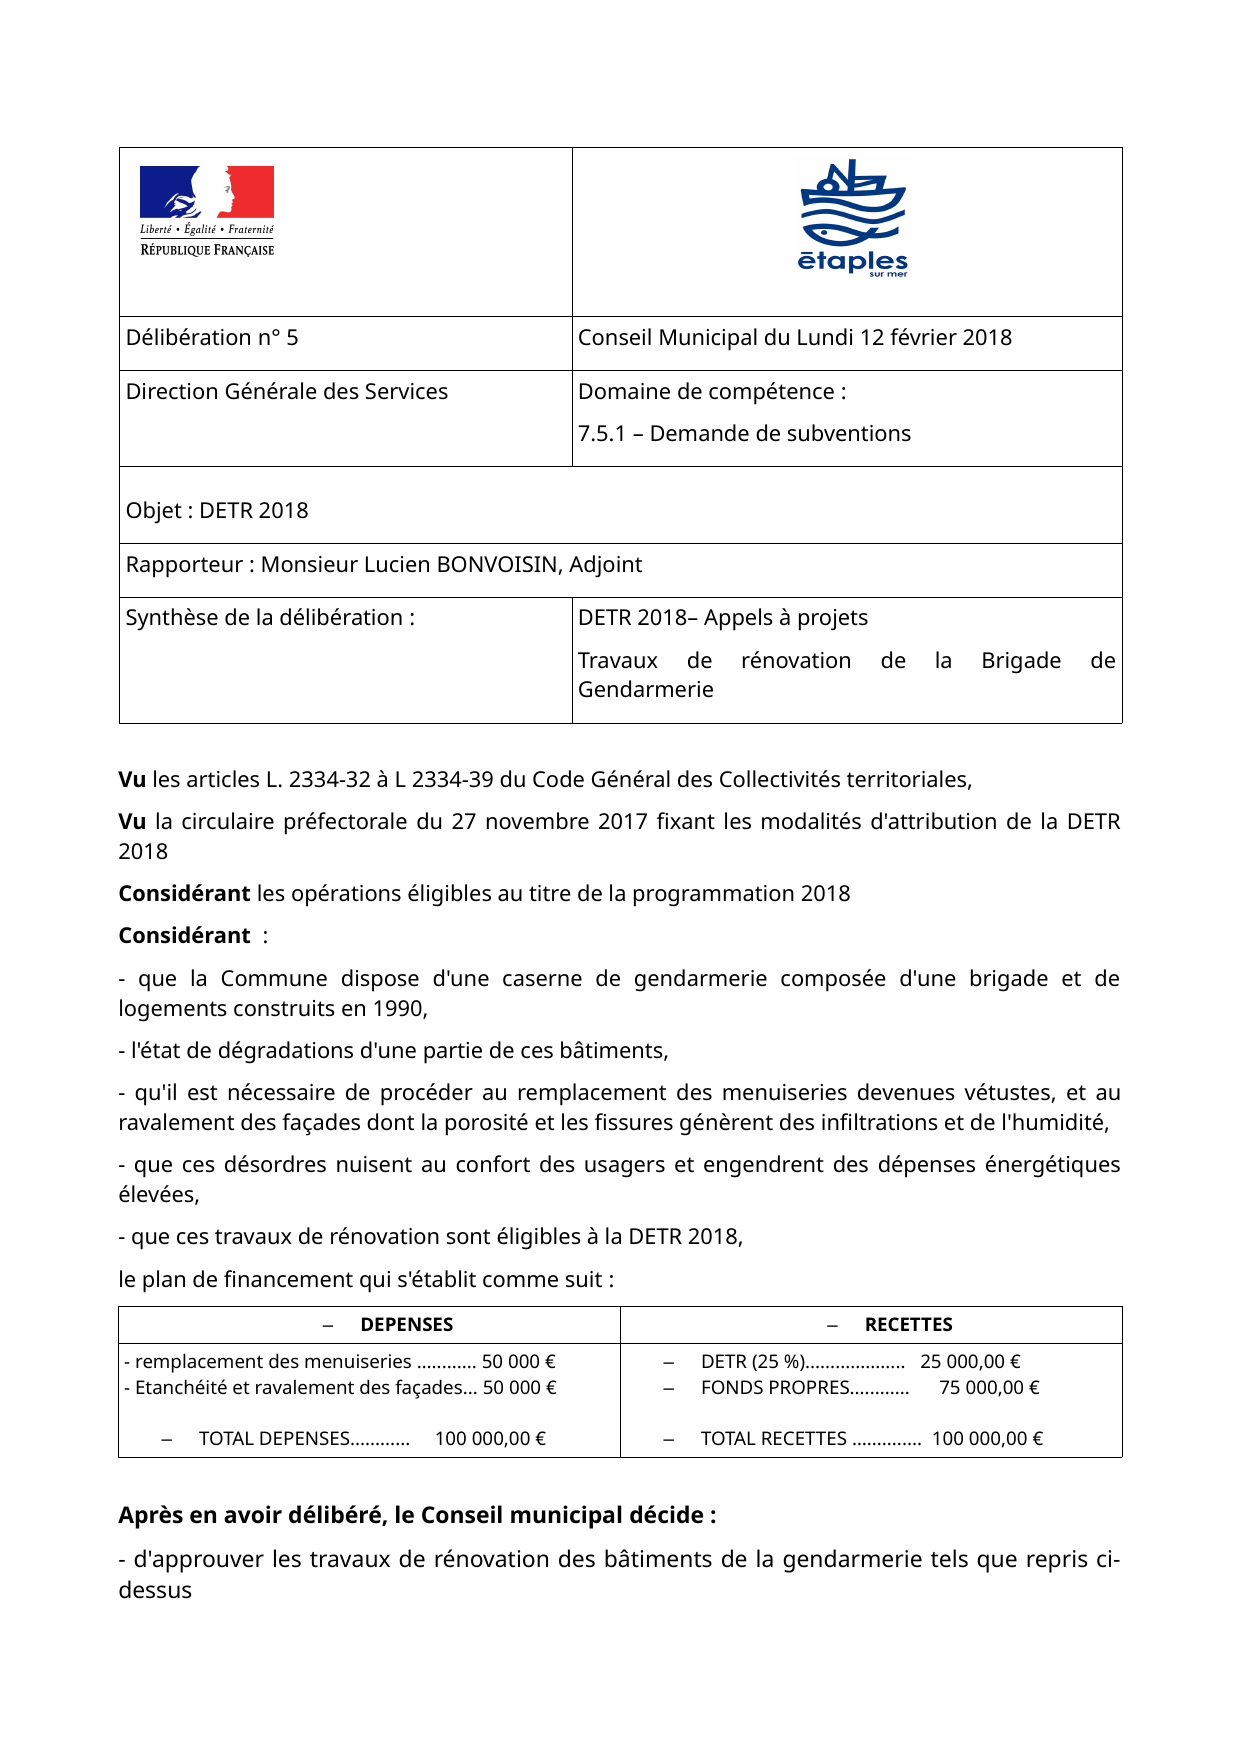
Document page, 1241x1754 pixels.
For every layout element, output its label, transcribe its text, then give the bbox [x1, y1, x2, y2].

table_header RECETTES [621, 1307, 1122, 1343]
text Considérant : [118, 921, 1122, 950]
table_cell Domaine de compétence : 7.5.1 – Demande de subventions [573, 371, 1122, 466]
table_cell - remplacement des menuiseries …......... 50 000 € - Etanchéité et ravalement des façades... 50 000 € TOTAL DEPENSES............ 100 000,00 € [119, 1344, 620, 1457]
text Vu les articles L. 2334-32 à L 2334-39 du Code Général des Collectivités territoriales, [118, 764, 1122, 794]
text Après en avoir délibéré, le Conseil municipal décide : [118, 1499, 1122, 1530]
picture [140, 166, 274, 257]
table_cell DETR 2018– Appels à projets Travaux de rénovation de la Brigade de Gendarmerie [573, 598, 1122, 722]
table_cell Direction Générale des Services [120, 371, 572, 466]
table_header [120, 148, 572, 316]
table_cell Rapporteur : Monsieur Lucien BONVOISIN, Adjoint [120, 544, 1122, 597]
text - d'approuver les travaux de rénovation des bâtiments de la gendarmerie tels que repris ci-dessus [118, 1543, 1122, 1605]
text Vu la circulaire préfectorale du 27 novembre 2017 fixant les modalités d'attribution de la DETR 2018 [118, 806, 1122, 866]
table_cell Objet : DETR 2018 [120, 467, 1122, 543]
table_cell Synthèse de la délibération : [120, 598, 572, 722]
table_header [573, 148, 1122, 316]
table_cell Conseil Municipal du Lundi 12 février 2018 [573, 317, 1122, 370]
text le plan de financement qui s'établit comme suit : [118, 1264, 1122, 1293]
table_cell DETR (25 %).................... 25 000,00 € FONDS PROPRES............ 75 000,00 € TOTAL RECETTES …........... 100 000,00 € [621, 1344, 1122, 1457]
text - l'état de dégradations d'une partie de ces bâtiments, [118, 1035, 1122, 1065]
picture [793, 155, 914, 281]
table_cell Délibération n° 5 [120, 317, 572, 370]
table_header DEPENSES [119, 1307, 620, 1343]
text - que la Commune dispose d'une caserne de gendarmerie composée d'une brigade et de logements construits en 1990, [118, 963, 1122, 1022]
text - qu'il est nécessaire de procéder au remplacement des menuiseries devenues vétustes, et au ravalement des façades dont la porosité et les fissures génèrent des infiltrations et de l'humidité, [118, 1077, 1122, 1137]
text - que ces travaux de rénovation sont éligibles à la DETR 2018, [118, 1221, 1122, 1251]
text - que ces désordres nuisent au confort des usagers et engendrent des dépenses énergétiques élevées, [118, 1149, 1122, 1209]
text Considérant les opérations éligibles au titre de la programmation 2018 [118, 878, 1122, 908]
